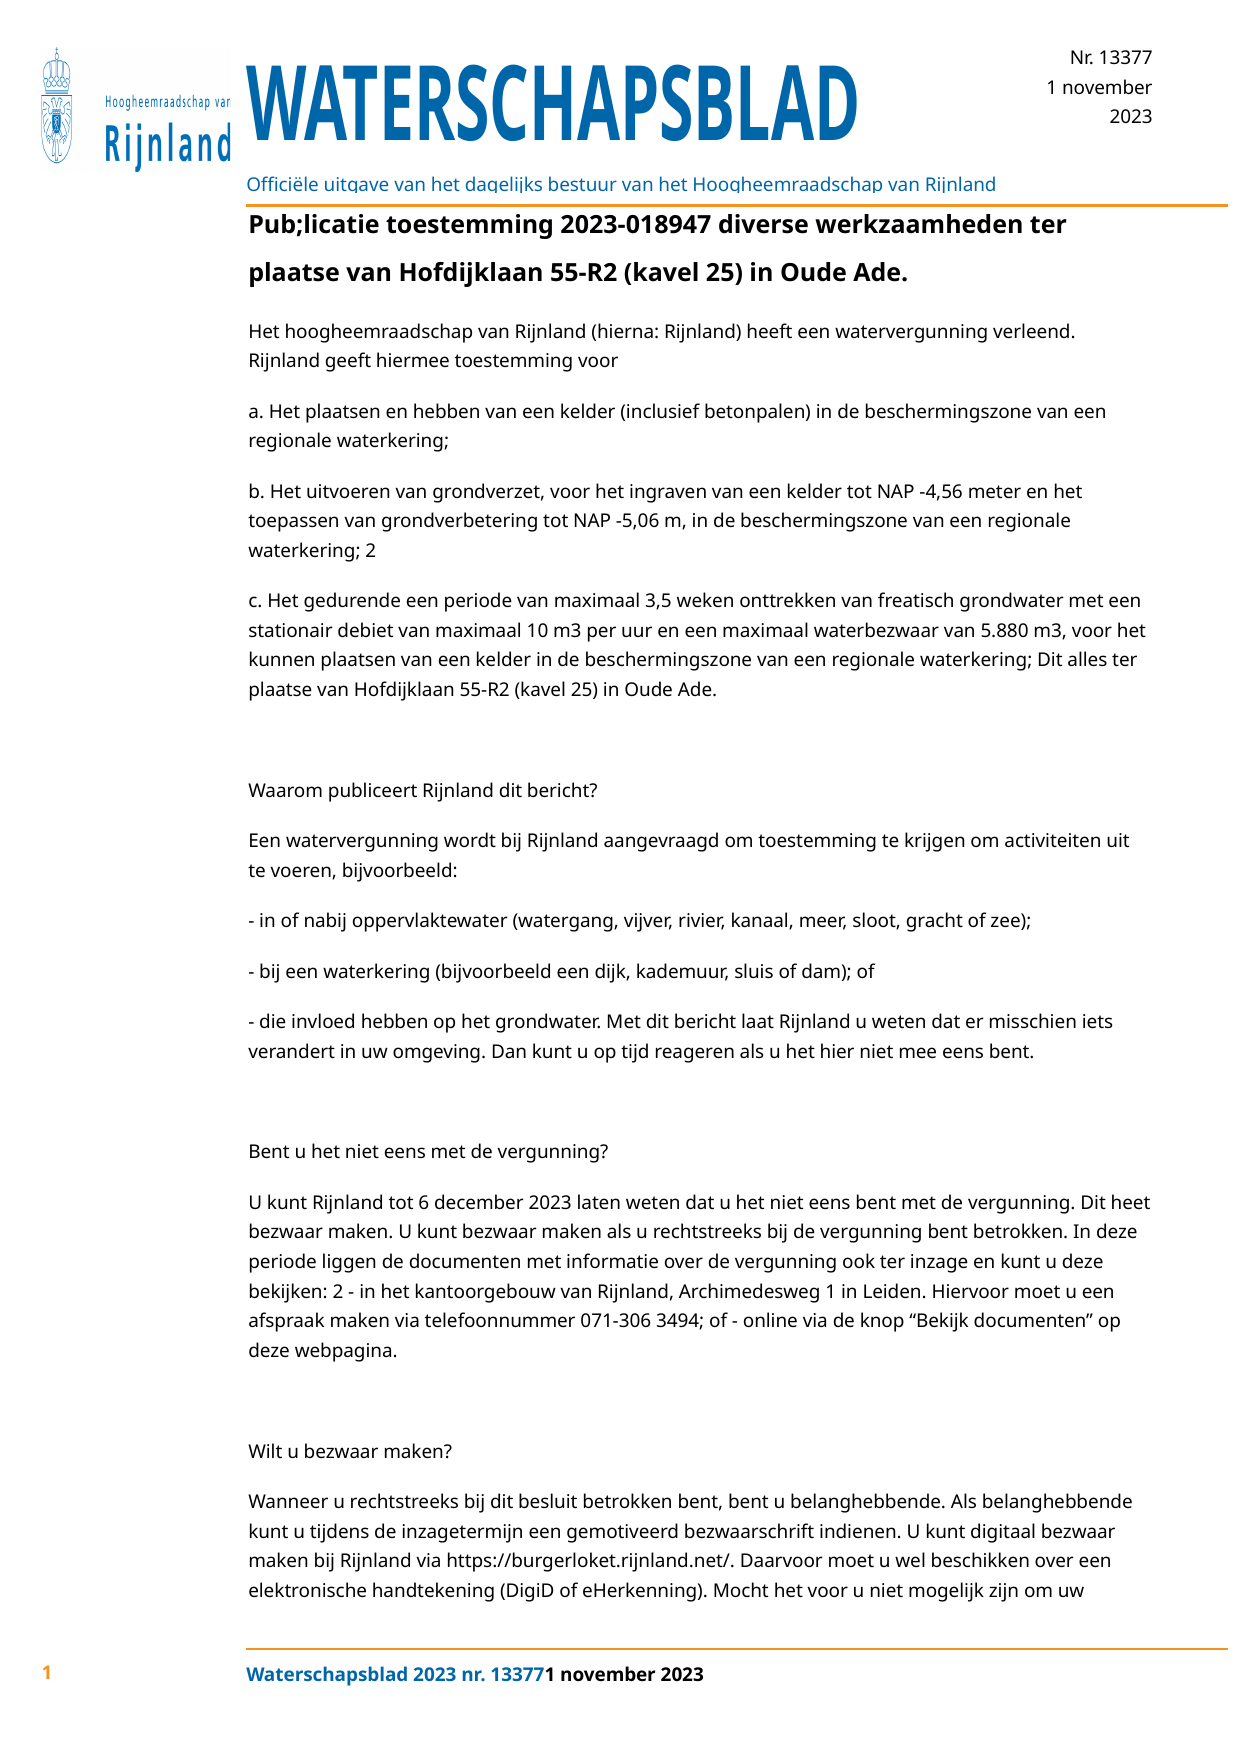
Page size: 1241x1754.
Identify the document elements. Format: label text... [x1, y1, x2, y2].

text Waarom publiceert Rijnland dit bericht? [248, 777, 1152, 803]
text Wilt u bezwaar maken? [248, 1438, 1152, 1464]
text a. Het plaatsen en hebben van een kelder (inclusief betonpalen) in de beschermingszone van een regionale waterkering; [248, 398, 1152, 453]
text Wanneer u rechtstreeks bij dit besluit betrokken bent, bent u belanghebbende. Als belanghebbende kunt u tijdens de inzagetermijn een gemotiveerd bezwaarschrift indienen. U kunt digitaal bezwaar maken bij Rijnland via https://burgerloket.rijnland.net/. Daarvoor moet u wel beschikken over een elektronische handtekening (DigiD of eHerkenning). Mocht het voor u niet mogelijk zijn om uw [248, 1488, 1152, 1603]
text U kunt Rijnland tot 6 december 2023 laten weten dat u het niet eens bent met de vergunning. Dit heet bezwaar maken. U kunt bezwaar maken als u rechtstreeks bij de vergunning bent betrokken. In deze periode liggen de documenten met informatie over de vergunning ook ter inzage en kunt u deze bekijken: 2 - in het kantoorgebouw van Rijnland, Archimedesweg 1 in Leiden. Hiervoor moet u een afspraak maken via telefoonnummer 071-306 3494; of - online via de knop “Bekijk documenten” op deze webpagina. [248, 1189, 1152, 1363]
text - die invloed hebben op het grondwater. Met dit bericht laat Rijnland u weten dat er misschien iets verandert in uw omgeving. Dan kunt u op tijd reageren als u het hier niet mee eens bent. [248, 1008, 1152, 1064]
text - bij een waterkering (bijvoorbeeld een dijk, kademuur, sluis of dam); of [248, 958, 1152, 984]
text Pub;licatie toestemming 2023-018947 diverse werkzaamheden ter plaatse van Hofdijklaan 55-R2 (kavel 25) in Oude Ade. [248, 207, 1152, 288]
text Bent u het niet eens met de vergunning? [248, 1139, 1152, 1164]
text Het hoogheemraadschap van Rijnland (hierna: Rijnland) heeft een watervergunning verleend. Rijnland geeft hiermee toestemming voor [248, 318, 1152, 373]
text Een watervergunning wordt bij Rijnland aangevraagd om toestemming te krijgen om activiteiten uit te voeren, bijvoorbeeld: [248, 827, 1152, 883]
text c. Het gedurende een periode van maximaal 3,5 weken onttrekken van freatisch grondwater met een stationair debiet van maximaal 10 m3 per uur en een maximaal waterbezwaar van 5.880 m3, voor het kunnen plaatsen van een kelder in de beschermingszone van een regionale waterkering; Dit alles ter plaatse van Hofdijklaan 55-R2 (kavel 25) in Oude Ade. [248, 587, 1152, 702]
text - in of nabij oppervlaktewater (watergang, vijver, rivier, kanaal, meer, sloot, gracht of zee); [248, 907, 1152, 933]
picture [41, 47, 231, 172]
text b. Het uitvoeren van grondverzet, voor het ingraven van een kelder tot NAP -4,56 meter en het toepassen van grondverbetering tot NAP -5,06 m, in de beschermingszone van een regionale waterkering; 2 [248, 478, 1152, 563]
